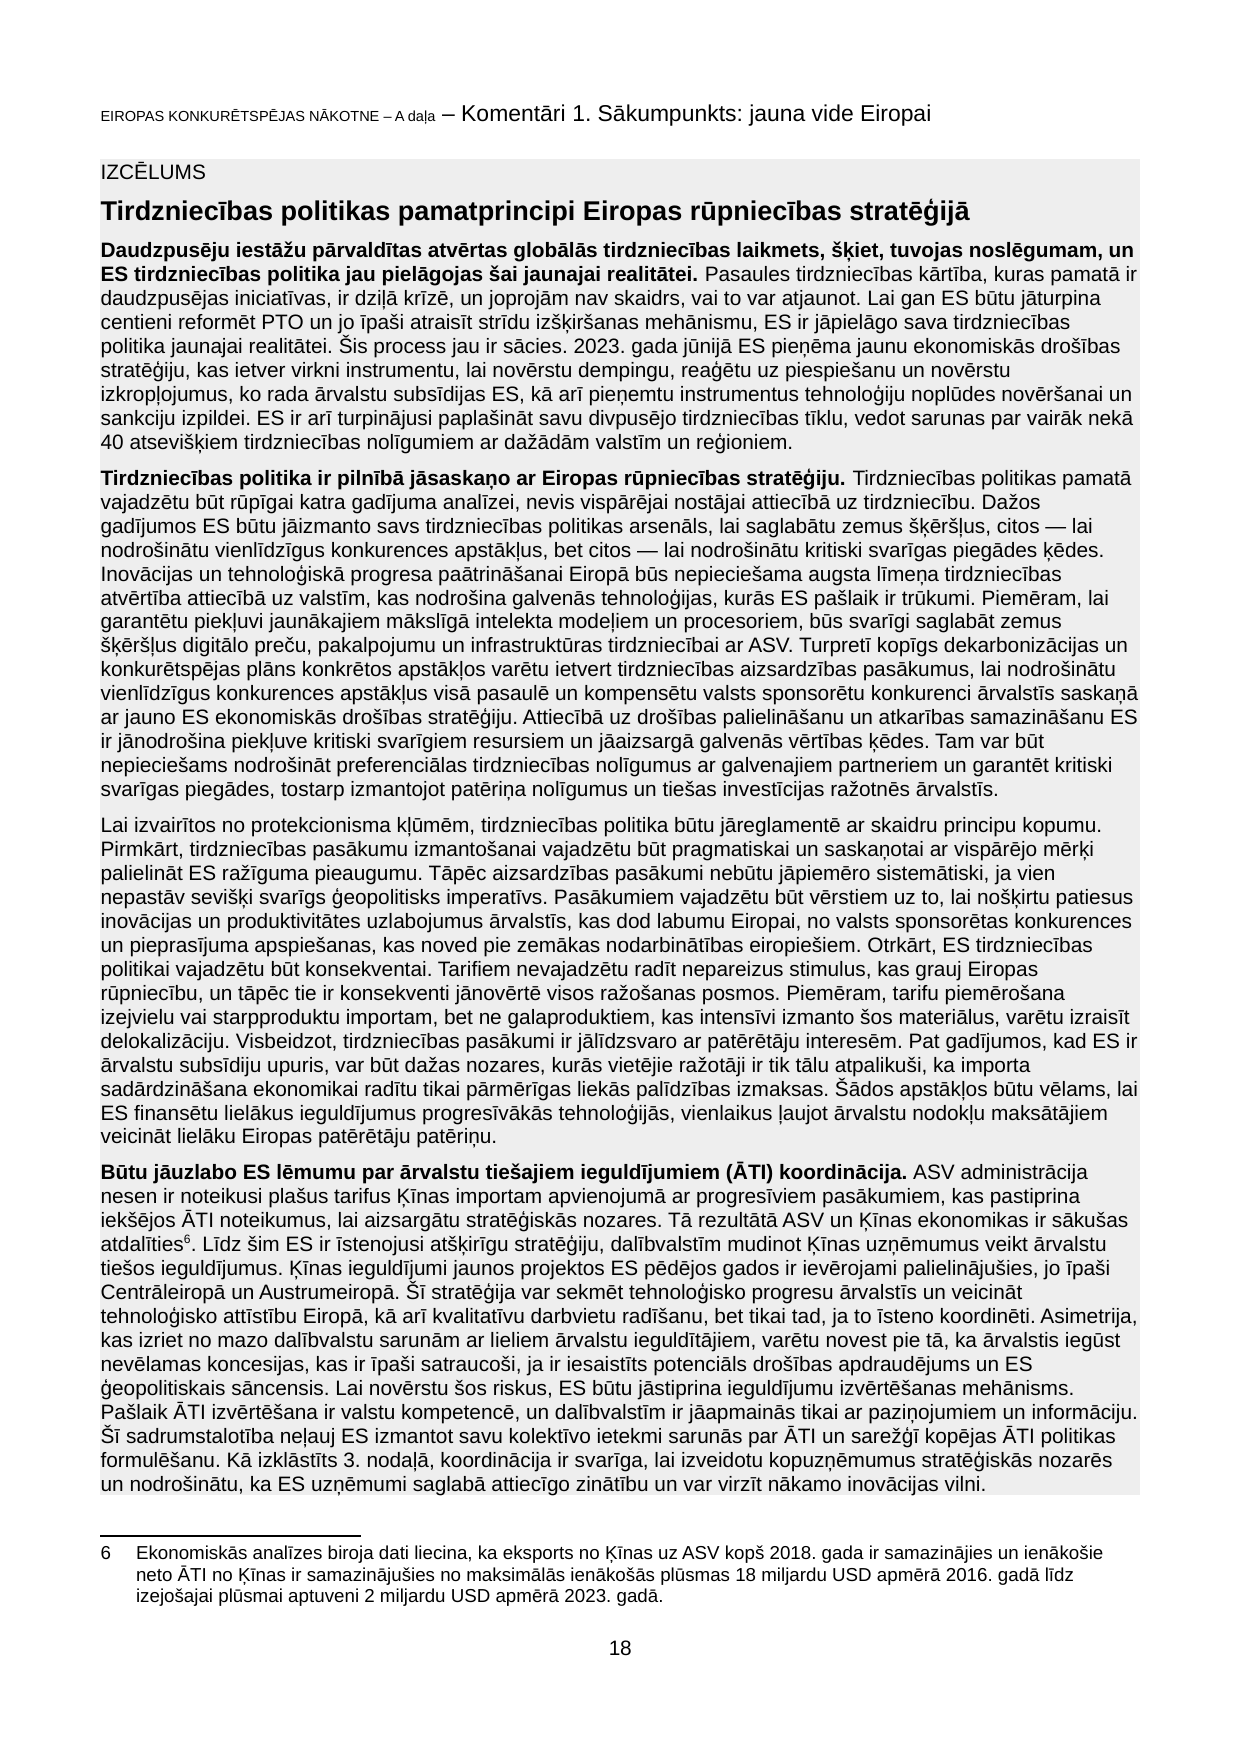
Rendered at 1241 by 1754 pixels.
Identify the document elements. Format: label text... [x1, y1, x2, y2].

text Tirdzniecības politikas pamatprincipi Eiropas rūpniecības stratēģijā [100, 195, 1140, 226]
text Ekonomiskās analīzes biroja dati liecina, ka eksports no Ķīnas uz ASV kopš 2018. gada ir samazinājies un ienākošie neto ĀTI no Ķīnas ir samazinājušies no maksimālās ienākošās plūsmas 18 miljardu USD apmērā 2016. gadā līdz izejošajai plūsmai aptuveni 2 miljardu USD apmērā 2023. gadā. [100, 1542, 1140, 1606]
text IZCĒLUMS [100, 159, 1140, 183]
text Tirdzniecības politika ir pilnībā jāsaskaņo ar Eiropas rūpniecības stratēģiju. Tirdzniecības politikas pamatā vajadzētu būt rūpīgai katra gadījuma analīzei, nevis vispārējai nostājai attiecībā uz tirdzniecību. Dažos gadījumos ES būtu jāizmanto savs tirdzniecības politikas arsenāls, lai saglabātu zemus šķēršļus, citos — lai nodrošinātu vienlīdzīgus konkurences apstākļus, bet citos — lai nodrošinātu kritiski svarīgas piegādes ķēdes. Inovācijas un tehnoloģiskā progresa paātrināšanai Eiropā būs nepieciešama augsta līmeņa tirdzniecības atvērtība attiecībā uz valstīm, kas nodrošina galvenās tehnoloģijas, kurās ES pašlaik ir trūkumi. Piemēram, lai garantētu piekļuvi jaunākajiem mākslīgā intelekta modeļiem un procesoriem, būs svarīgi saglabāt zemus šķēršļus digitālo preču, pakalpojumu un infrastruktūras tirdzniecībai ar ASV. Turpretī kopīgs dekarbonizācijas un konkurētspējas plāns konkrētos apstākļos varētu ietvert tirdzniecības aizsardzības pasākumus, lai nodrošinātu vienlīdzīgus konkurences apstākļus visā pasaulē un kompensētu valsts sponsorētu konkurenci ārvalstīs saskaņā ar jauno ES ekonomiskās drošības stratēģiju. Attiecībā uz drošības palielināšanu un atkarības samazināšanu ES ir jānodrošina piekļuve kritiski svarīgiem resursiem un jāaizsargā galvenās vērtības ķēdes. Tam var būt nepieciešams nodrošināt preferenciālas tirdzniecības nolīgumus ar galvenajiem partneriem un garantēt kritiski svarīgas piegādes, tostarp izmantojot patēriņa nolīgumus un tiešas investīcijas ražotnēs ārvalstīs. [100, 466, 1140, 801]
text Daudzpusēju iestāžu pārvaldītas atvērtas globālās tirdzniecības laikmets, šķiet, tuvojas noslēgumam, un ES tirdzniecības politika jau pielāgojas šai jaunajai realitātei. Pasaules tirdzniecības kārtība, kuras pamatā ir daudzpusējas iniciatīvas, ir dziļā krīzē, un joprojām nav skaidrs, vai to var atjaunot. Lai gan ES būtu jāturpina centieni reformēt PTO un jo īpaši atraisīt strīdu izšķiršanas mehānismu, ES ir jāpielāgo sava tirdzniecības politika jaunajai realitātei. Šis process jau ir sācies. 2023. gada jūnijā ES pieņēma jaunu ekonomiskās drošības stratēģiju, kas ietver virkni instrumentu, lai novērstu dempingu, reaģētu uz piespiešanu un novērstu izkropļojumus, ko rada ārvalstu subsīdijas ES, kā arī pieņemtu instrumentus tehnoloģiju noplūdes novēršanai un sankciju izpildei. ES ir arī turpinājusi paplašināt savu divpusējo tirdzniecības tīklu, vedot sarunas par vairāk nekā 40 atsevišķiem tirdzniecības nolīgumiem ar dažādām valstīm un reģioniem. [100, 238, 1140, 454]
text Lai izvairītos no protekcionisma kļūmēm, tirdzniecības politika būtu jāreglamentē ar skaidru principu kopumu. Pirmkārt, tirdzniecības pasākumu izmantošanai vajadzētu būt pragmatiskai un saskaņotai ar vispārējo mērķi palielināt ES ražīguma pieaugumu. Tāpēc aizsardzības pasākumi nebūtu jāpiemēro sistemātiski, ja vien nepastāv sevišķi svarīgs ģeopolitisks imperatīvs. Pasākumiem vajadzētu būt vērstiem uz to, lai nošķirtu patiesus inovācijas un produktivitātes uzlabojumus ārvalstīs, kas dod labumu Eiropai, no valsts sponsorētas konkurences un pieprasījuma apspiešanas, kas noved pie zemākas nodarbinātības eiropiešiem. Otrkārt, ES tirdzniecības politikai vajadzētu būt konsekventai. Tarifiem nevajadzētu radīt nepareizus stimulus, kas grauj Eiropas rūpniecību, un tāpēc tie ir konsekventi jānovērtē visos ražošanas posmos. Piemēram, tarifu piemērošana izejvielu vai starpproduktu importam, bet ne galaproduktiem, kas intensīvi izmanto šos materiālus, varētu izraisīt delokalizāciju. Visbeidzot, tirdzniecības pasākumi ir jālīdzsvaro ar patērētāju interesēm. Pat gadījumos, kad ES ir ārvalstu subsīdiju upuris, var būt dažas nozares, kurās vietējie ražotāji ir tik tālu atpalikuši, ka importa sadārdzināšana ekonomikai radītu tikai pārmērīgas liekās palīdzības izmaksas. Šādos apstākļos būtu vēlams, lai ES finansētu lielākus ieguldījumus progresīvākās tehnoloģijās, vienlaikus ļaujot ārvalstu nodokļu maksātājiem veicināt lielāku Eiropas patērētāju patēriņu. [100, 813, 1140, 1148]
text Būtu jāuzlabo ES lēmumu par ārvalstu tiešajiem ieguldījumiem (ĀTI) koordinācija. ASV administrācija nesen ir noteikusi plašus tarifus Ķīnas importam apvienojumā ar progresīviem pasākumiem, kas pastiprina iekšējos ĀTI noteikumus, lai aizsargātu stratēģiskās nozares. Tā rezultātā ASV un Ķīnas ekonomikas ir sākušas atdalīties. Līdz šim ES ir īstenojusi atšķirīgu stratēģiju, dalībvalstīm mudinot Ķīnas uzņēmumus veikt ārvalstu tiešos ieguldījumus. Ķīnas ieguldījumi jaunos projektos ES pēdējos gados ir ievērojami palielinājušies, jo īpaši Centrāleiropā un Austrumeiropā. Šī stratēģija var sekmēt tehnoloģisko progresu ārvalstīs un veicināt tehnoloģisko attīstību Eiropā, kā arī kvalitatīvu darbvietu radīšanu, bet tikai tad, ja to īsteno koordinēti. Asimetrija, kas izriet no mazo dalībvalstu sarunām ar lieliem ārvalstu ieguldītājiem, varētu novest pie tā, ka ārvalstis iegūst nevēlamas koncesijas, kas ir īpaši satraucoši, ja ir iesaistīts potenciāls drošības apdraudējums un ES ģeopolitiskais sāncensis. Lai novērstu šos riskus, ES būtu jāstiprina ieguldījumu izvērtēšanas mehānisms. Pašlaik ĀTI izvērtēšana ir valstu kompetencē, un dalībvalstīm ir jāapmainās tikai ar paziņojumiem un informāciju. Šī sadrumstalotība neļauj ES izmantot savu kolektīvo ietekmi sarunās par ĀTI un sarežģī kopējas ĀTI politikas formulēšanu. Kā izklāstīts 3. nodaļā, koordinācija ir svarīga, lai izveidotu kopuzņēmumus stratēģiskās nozarēs un nodrošinātu, ka ES uzņēmumi saglabā attiecīgo zinātību un var virzīt nākamo inovācijas vilni. [100, 1160, 1140, 1495]
